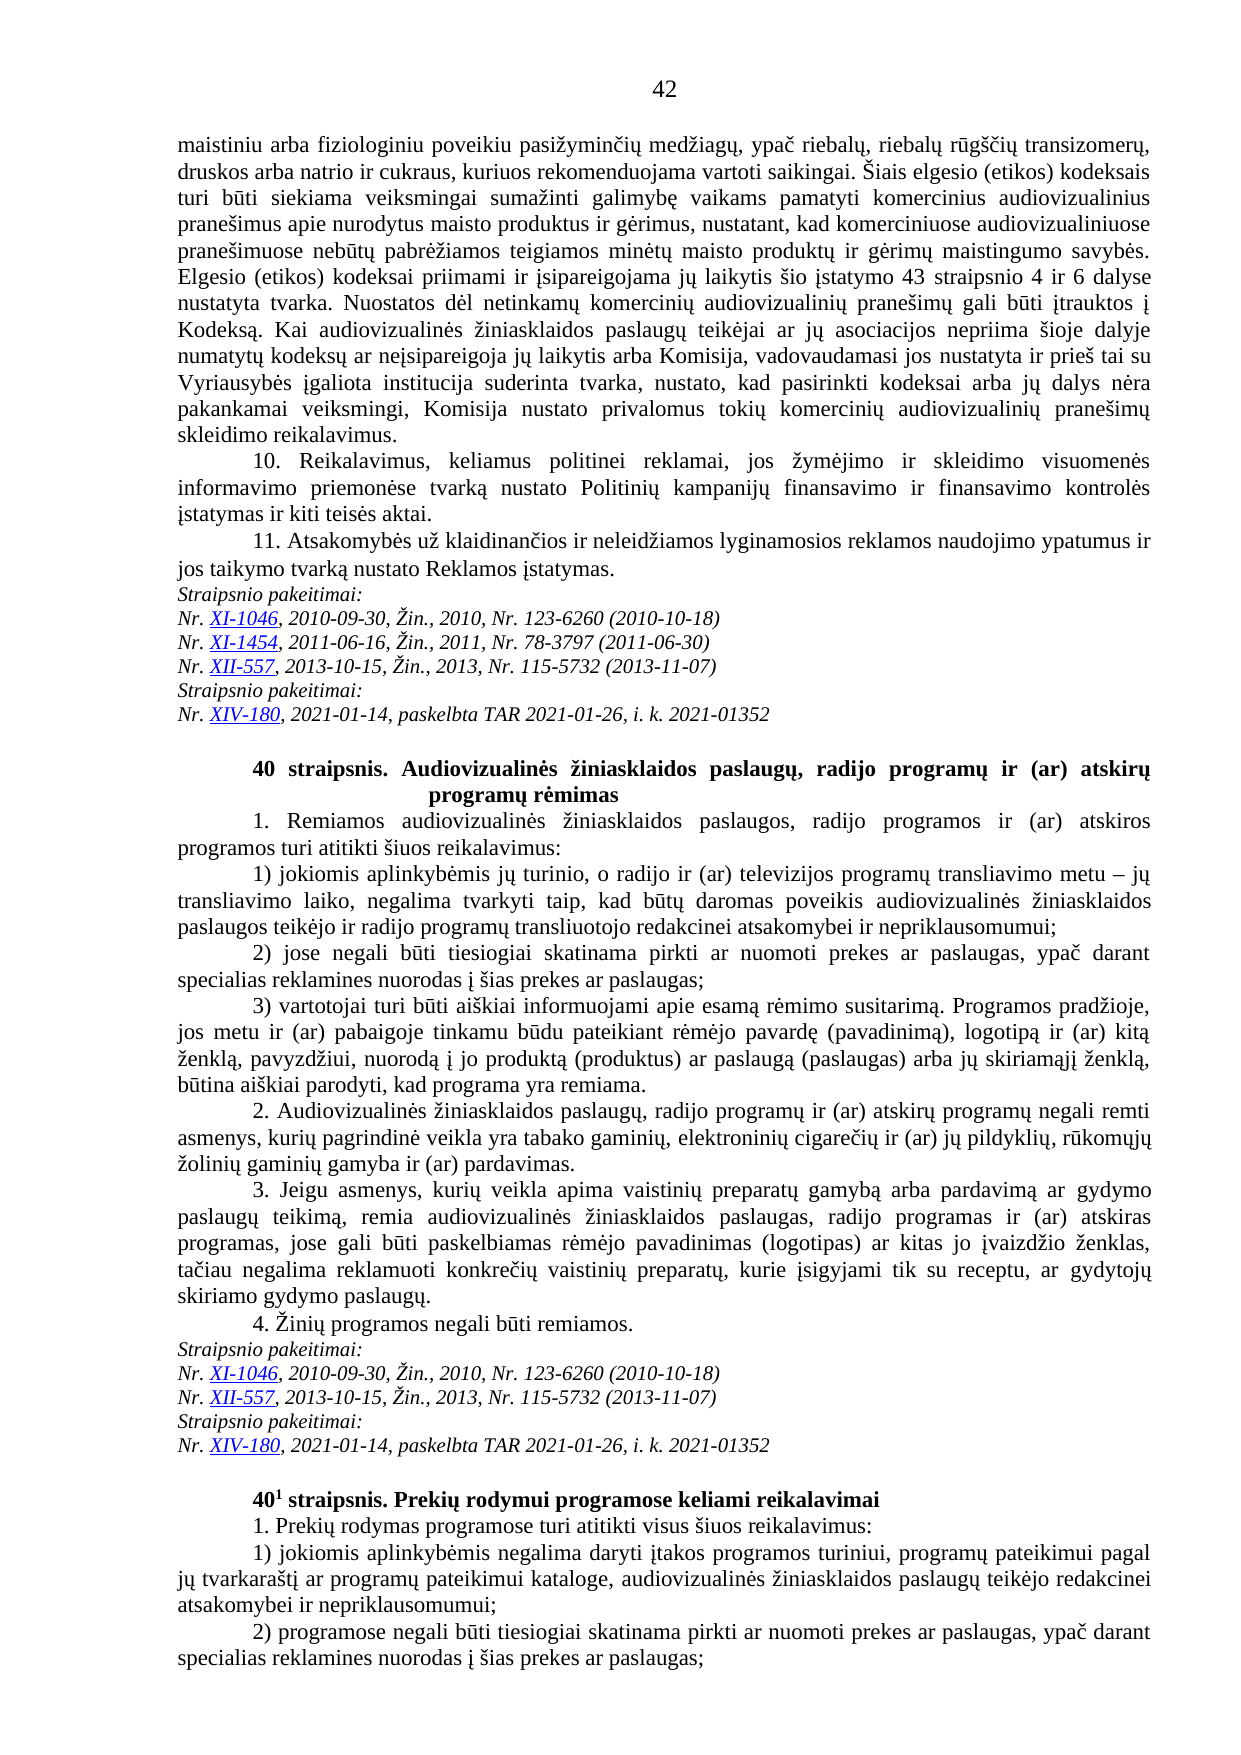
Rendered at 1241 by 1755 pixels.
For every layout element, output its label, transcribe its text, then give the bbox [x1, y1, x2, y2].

text 3) vartotojai turi būti aiškiai informuojami apie esamą rėmimo susitarimą. Programos pradžioje, jos metu ir (ar) pabaigoje tinkamu būdu pateikiant rėmėjo pavardę (pavadinimą), logotipą ir (ar) kitą ženklą, pavyzdžiui, nuorodą į jo produktą (produktus) ar paslaugą (paslaugas) arba jų skiriamąjį ženklą, būtina aiškiai parodyti, kad programa yra remiama. [177, 992, 1152, 1097]
text Straipsnio pakeitimai: [177, 1409, 1152, 1433]
text 2) jose negali būti tiesiogiai skatinama pirkti ar nuomoti prekes ar paslaugas, ypač darant specialias reklamines nuorodas į šias prekes ar paslaugas; [177, 939, 1152, 992]
text 4. Žinių programos negali būti remiamos. [177, 1308, 1152, 1337]
text 1. Remiamos audiovizualinės žiniasklaidos paslaugos, radijo programos ir (ar) atskiros programos turi atitikti šiuos reikalavimus: [177, 808, 1152, 860]
text 401 straipsnis. Prekių rodymui programose keliami reikalavimai [177, 1486, 1152, 1512]
text Nr. XI-1046, 2010-09-30, Žin., 2010, Nr. 123-6260 (2010-10-18) [177, 606, 1152, 630]
text Nr. XIV-180, 2021-01-14, paskelbta TAR 2021-01-26, i. k. 2021-01352 [177, 702, 1152, 726]
text 1. Prekių rodymas programose turi atitikti visus šiuos reikalavimus: [177, 1512, 1152, 1539]
text 11. Atsakomybės už klaidinančios ir neleidžiamos lyginamosios reklamos naudojimo ypatumus ir jos taikymo tvarką nustato Reklamos įstatymas. [177, 527, 1152, 582]
text Straipsnio pakeitimai: [177, 582, 1152, 606]
text Straipsnio pakeitimai: [177, 678, 1152, 702]
text 2. Audiovizualinės žiniasklaidos paslaugų, radijo programų ir (ar) atskirų programų negali remti asmenys, kurių pagrindinė veikla yra tabako gaminių, elektroninių cigarečių ir (ar) jų pildyklių, rūkomųjų žolinių gaminių gamyba ir (ar) pardavimas. [177, 1097, 1152, 1177]
text Nr. XII-557, 2013-10-15, Žin., 2013, Nr. 115-5732 (2013-11-07) [177, 1385, 1152, 1409]
text maistiniu arba fiziologiniu poveikiu pasižyminčių medžiagų, ypač riebalų, riebalų rūgščių transizomerų, druskos arba natrio ir cukraus, kuriuos rekomenduojama vartoti saikingai. Šiais elgesio (etikos) kodeksais turi būti siekiama veiksmingai sumažinti galimybę vaikams pamatyti komercinius audiovizualinius pranešimus apie nurodytus maisto produktus ir gėrimus, nustatant, kad komerciniuose audiovizualiniuose pranešimuose nebūtų pabrėžiamos teigiamos minėtų maisto produktų ir gėrimų maistingumo savybės. Elgesio (etikos) kodeksai priimami ir įsipareigojama jų laikytis šio įstatymo 43 straipsnio 4 ir 6 dalyse nustatyta tvarka. Nuostatos dėl netinkamų komercinių audiovizualinių pranešimų gali būti įtrauktos į Kodeksą. Kai audiovizualinės žiniasklaidos paslaugų teikėjai ar jų asociacijos nepriima šioje dalyje numatytų kodeksų ar neįsipareigoja jų laikytis arba Komisija, vadovaudamasi jos nustatyta ir prieš tai su Vyriausybės įgaliota institucija suderinta tvarka, nustato, kad pasirinkti kodeksai arba jų dalys nėra pakankamai veiksmingi, Komisija nustato privalomus tokių komercinių audiovizualinių pranešimų skleidimo reikalavimus. [177, 131, 1152, 448]
text 10. Reikalavimus, keliamus politinei reklamai, jos žymėjimo ir skleidimo visuomenės informavimo priemonėse tvarką nustato Politinių kampanijų finansavimo ir finansavimo kontrolės įstatymas ir kiti teisės aktai. [177, 448, 1152, 527]
text 1) jokiomis aplinkybėmis negalima daryti įtakos programos turiniui, programų pateikimui pagal jų tvarkaraštį ar programų pateikimui kataloge, audiovizualinės žiniasklaidos paslaugų teikėjo redakcinei atsakomybei ir nepriklausomumui; [177, 1539, 1152, 1618]
text 40 straipsnis. Audiovizualinės žiniasklaidos paslaugų, radijo programų ir (ar) atskirų programų rėmimas [252, 755, 1152, 808]
text 2) programose negali būti tiesiogiai skatinama pirkti ar nuomoti prekes ar paslaugas, ypač darant specialias reklamines nuorodas į šias prekes ar paslaugas; [177, 1618, 1152, 1671]
text 3. Jeigu asmenys, kurių veikla apima vaistinių preparatų gamybą arba pardavimą ar gydymo paslaugų teikimą, remia audiovizualinės žiniasklaidos paslaugas, radijo programas ir (ar) atskiras programas, jose gali būti paskelbiamas rėmėjo pavadinimas (logotipas) ar kitas jo įvaizdžio ženklas, tačiau negalima reklamuoti konkrečių vaistinių preparatų, kurie įsigyjami tik su receptu, ar gydytojų skiriamo gydymo paslaugų. [177, 1177, 1152, 1308]
text Nr. XI-1046, 2010-09-30, Žin., 2010, Nr. 123-6260 (2010-10-18) [177, 1361, 1152, 1385]
text Nr. XIV-180, 2021-01-14, paskelbta TAR 2021-01-26, i. k. 2021-01352 [177, 1433, 1152, 1457]
text Straipsnio pakeitimai: [177, 1337, 1152, 1361]
text Nr. XI-1454, 2011-06-16, Žin., 2011, Nr. 78-3797 (2011-06-30) [177, 630, 1152, 654]
text 1) jokiomis aplinkybėmis jų turinio, o radijo ir (ar) televizijos programų transliavimo metu – jų transliavimo laiko, negalima tvarkyti taip, kad būtų daromas poveikis audiovizualinės žiniasklaidos paslaugos teikėjo ir radijo programų transliuotojo redakcinei atsakomybei ir nepriklausomumui; [177, 860, 1152, 939]
text Nr. XII-557, 2013-10-15, Žin., 2013, Nr. 115-5732 (2013-11-07) [177, 654, 1152, 678]
